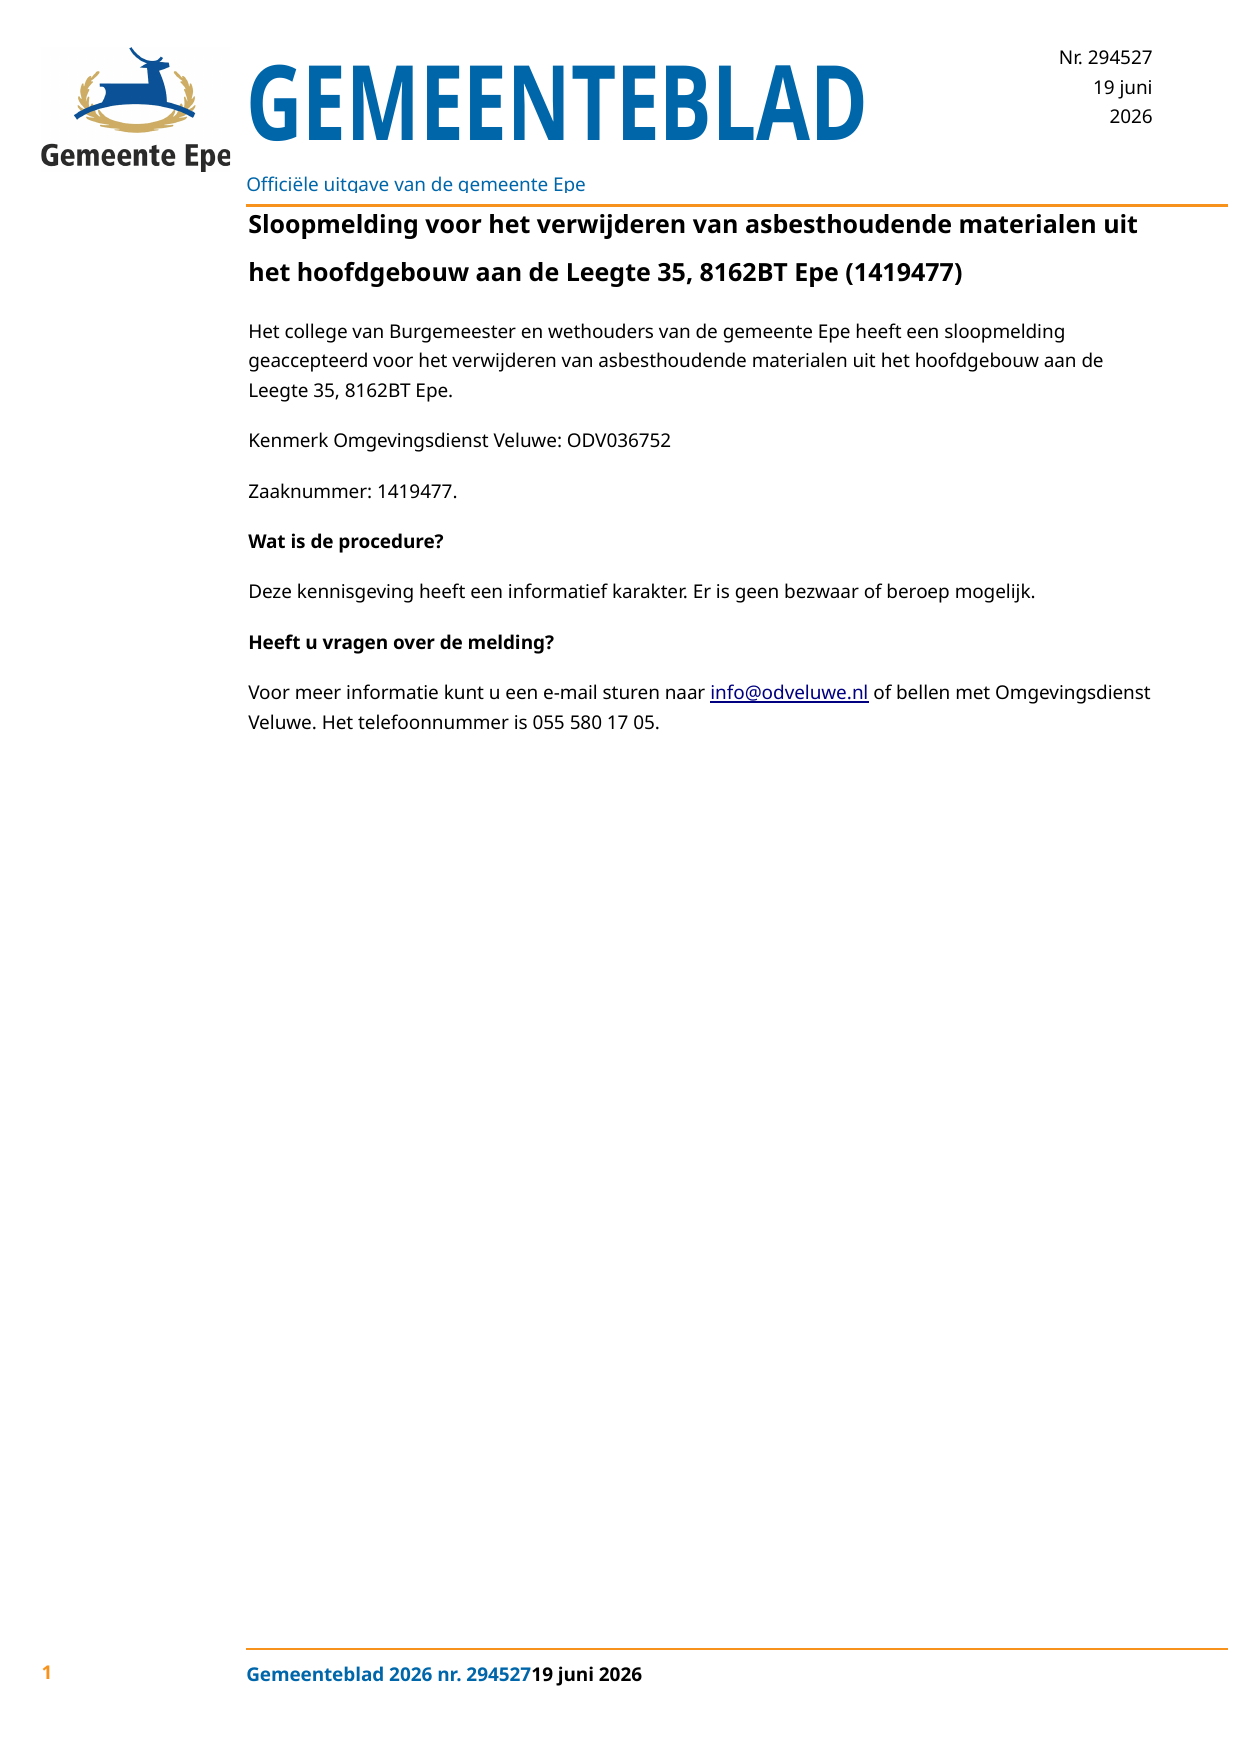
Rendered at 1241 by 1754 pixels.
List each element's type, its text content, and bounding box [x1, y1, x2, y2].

text Heeft u vragen over de melding? [248, 629, 1152, 655]
text Deze kennisgeving heeft een informatief karakter. Er is geen bezwaar of beroep mogelijk. [248, 579, 1152, 604]
text Kenmerk Omgevingsdienst Veluwe: ODV036752 [248, 427, 1152, 453]
text Het college van Burgemeester en wethouders van de gemeente Epe heeft een sloopmelding geaccepteerd voor het verwijderen van asbesthoudende materialen uit het hoofdgebouw aan de Leegte 35, 8162BT Epe. [248, 318, 1152, 403]
picture [41, 47, 231, 172]
text Voor meer informatie kunt u een e-mail sturen naar info@odveluwe.nl of bellen met Omgevingsdienst Veluwe. Het telefoonnummer is 055 580 17 05. [248, 679, 1152, 735]
text Sloopmelding voor het verwijderen van asbesthoudende materialen uit het hoofdgebouw aan de Leegte 35, 8162BT Epe (1419477) [248, 207, 1152, 288]
text Zaaknummer: 1419477. [248, 478, 1152, 504]
text Wat is de procedure? [248, 528, 1152, 554]
